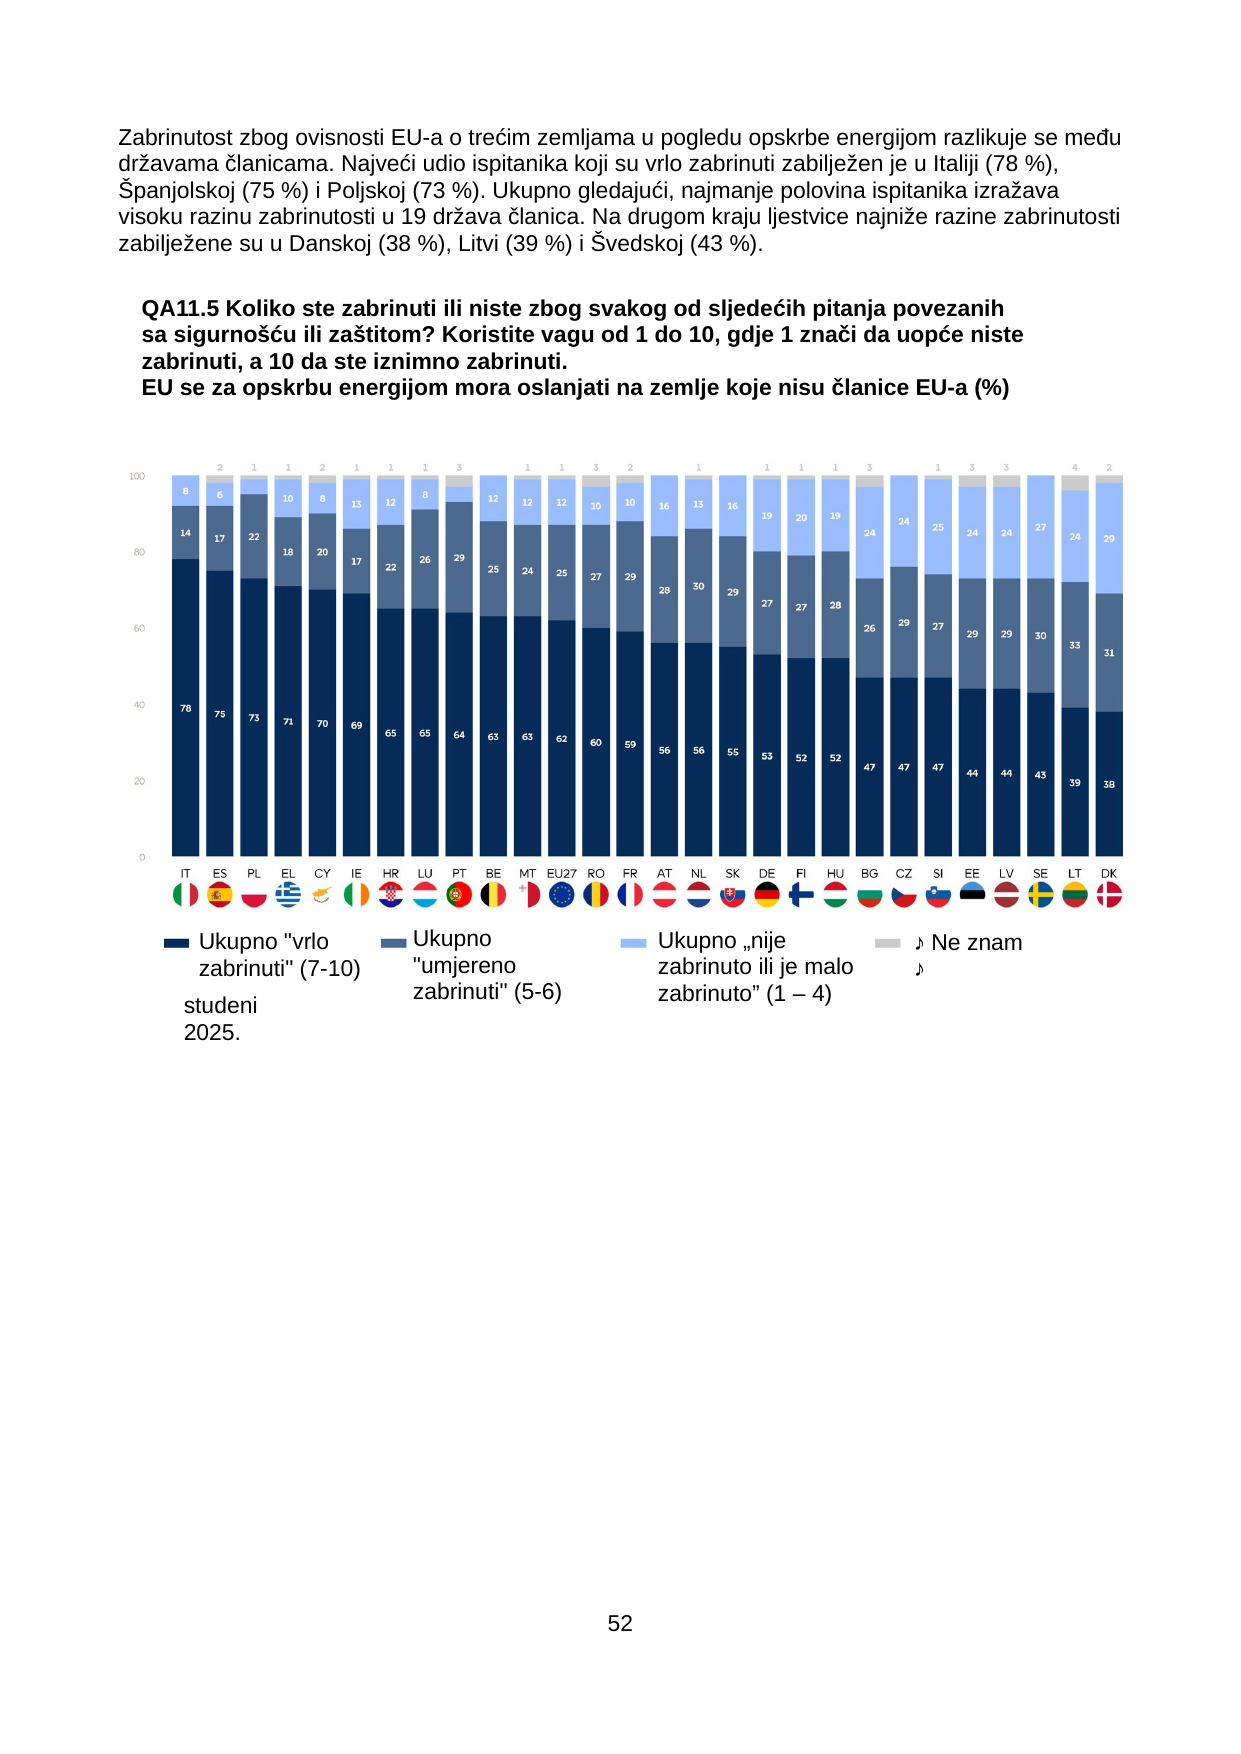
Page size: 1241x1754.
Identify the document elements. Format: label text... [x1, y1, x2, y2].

text Zabrinutost zbog ovisnosti EU-a o trećim zemljama u pogledu opskrbe energijom razlikuje se među državama članicama. Najveći udio ispitanika koji su vrlo zabrinuti zabilježen je u Italiji (78 %), Španjolskoj (75 %) i Poljskoj (73 %). Ukupno gledajući, najmanje polovina ispitanika izražava visoku razinu zabrinutosti u 19 država članica. Na drugom kraju ljestvice najniže razine zabrinutosti zabilježene su u Danskoj (38 %), Litvi (39 %) i Švedskoj (43 %). [118, 124, 1122, 256]
picture [416, 930, 425, 944]
picture [125, 454, 1129, 915]
picture [156, 930, 905, 951]
